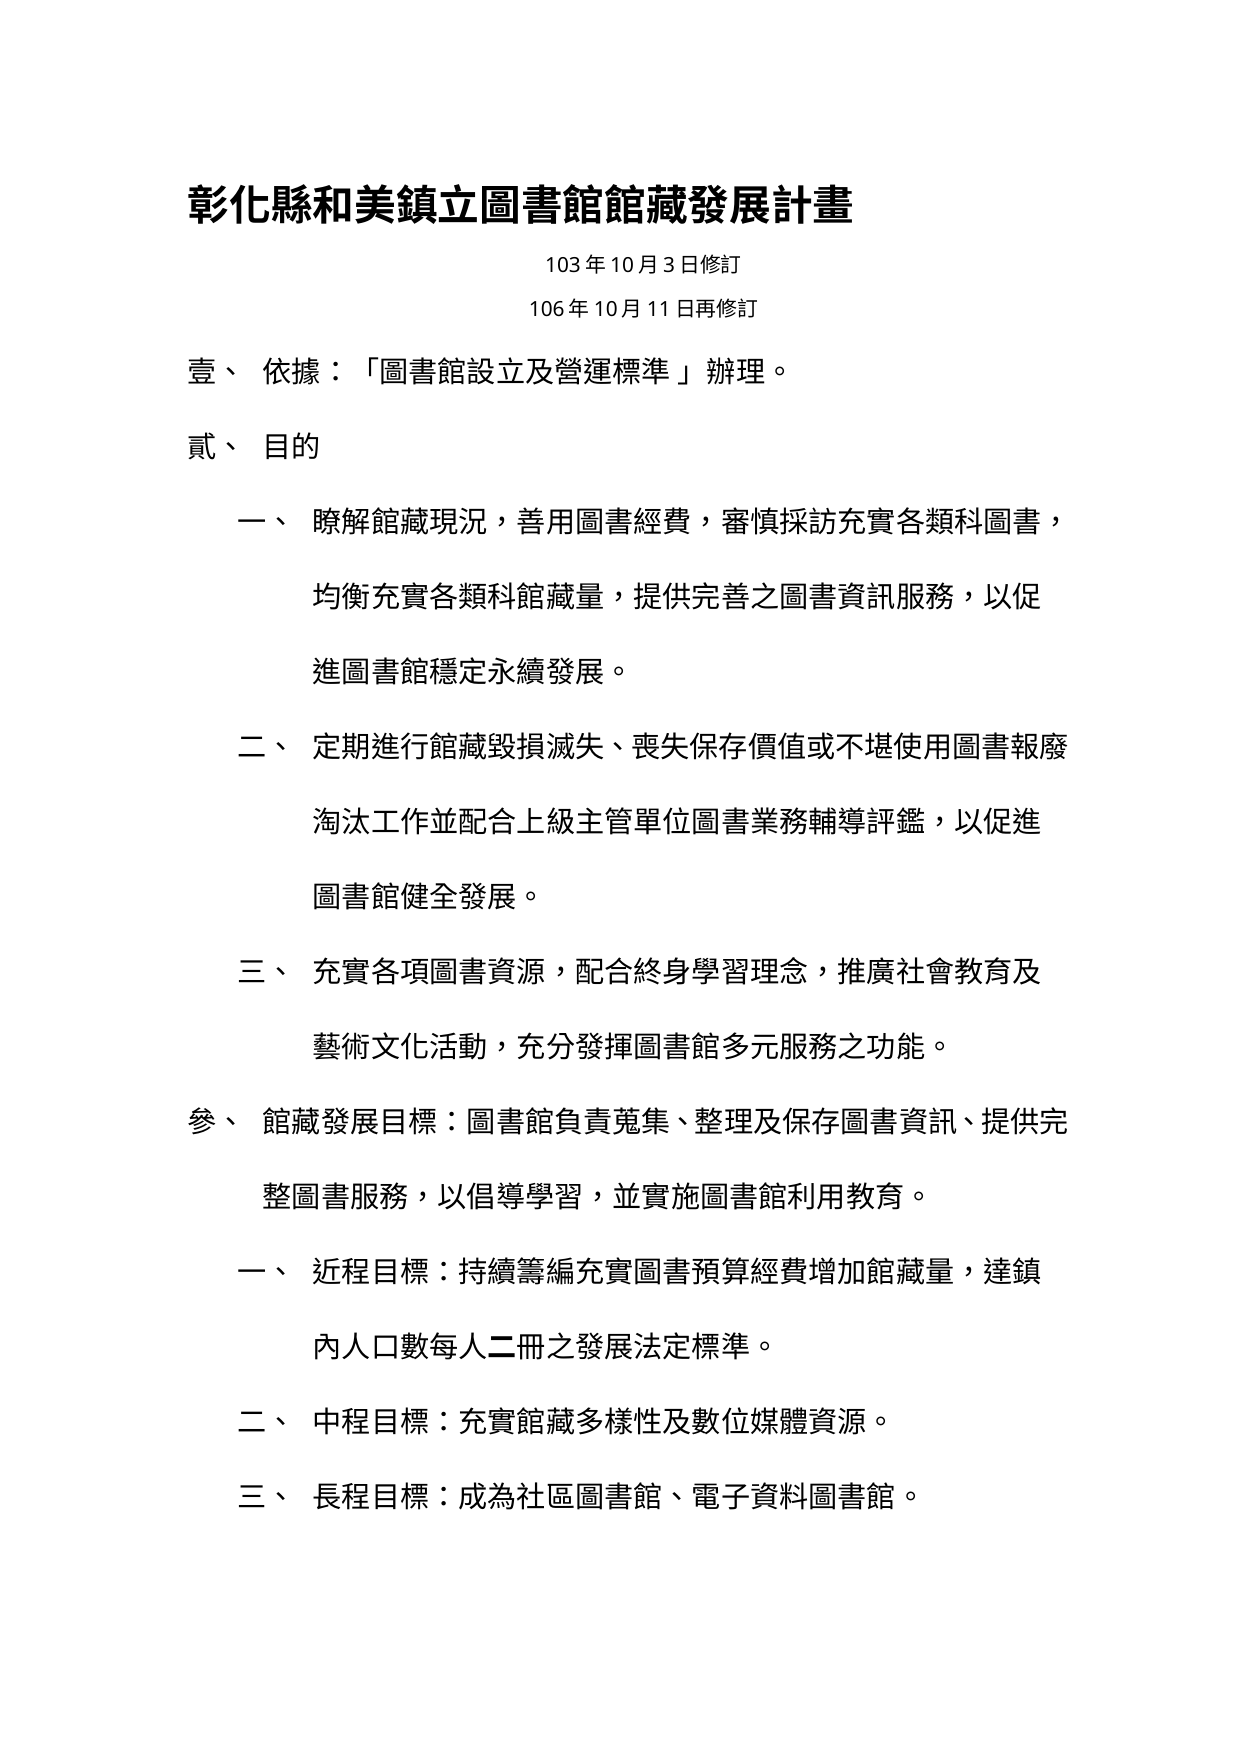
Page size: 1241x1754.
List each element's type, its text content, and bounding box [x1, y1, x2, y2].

list 館藏發展目標：圖書館負責蒐集、整理及保存圖書資訊、提供完整圖書服務，以倡導學習，並實施圖書館利用教育。 [187, 1082, 1069, 1232]
text 106年10月11日再修訂 [187, 288, 1069, 326]
list 定期進行館藏毀損滅失、喪失保存價值或不堪使用圖書報廢淘汰工作並配合上級主管單位圖書業務輔導評鑑，以促進圖書館健全發展。 [237, 707, 1069, 932]
text 彰化縣和美鎮立圖書館館藏發展計畫 [187, 164, 1069, 239]
list 中程目標：充實館藏多樣性及數位媒體資源。 [237, 1382, 1069, 1457]
list 目的 [187, 407, 1069, 482]
list 充實各項圖書資源，配合終身學習理念，推廣社會教育及藝術文化活動，充分發揮圖書館多元服務之功能。 [237, 932, 1069, 1082]
list 近程目標：持續籌編充實圖書預算經費增加館藏量，達鎮內人口數每人二冊之發展法定標準。 [237, 1232, 1069, 1382]
list 長程目標：成為社區圖書館、電子資料圖書館。 [237, 1457, 1069, 1532]
text 103年10月3日修訂 [187, 245, 1069, 282]
list 瞭解館藏現況，善用圖書經費，審慎採訪充實各類科圖書，均衡充實各類科館藏量，提供完善之圖書資訊服務，以促進圖書館穩定永續發展。 [237, 482, 1069, 707]
list 依據：「圖書館設立及營運標準 」辦理。 [187, 332, 1069, 407]
